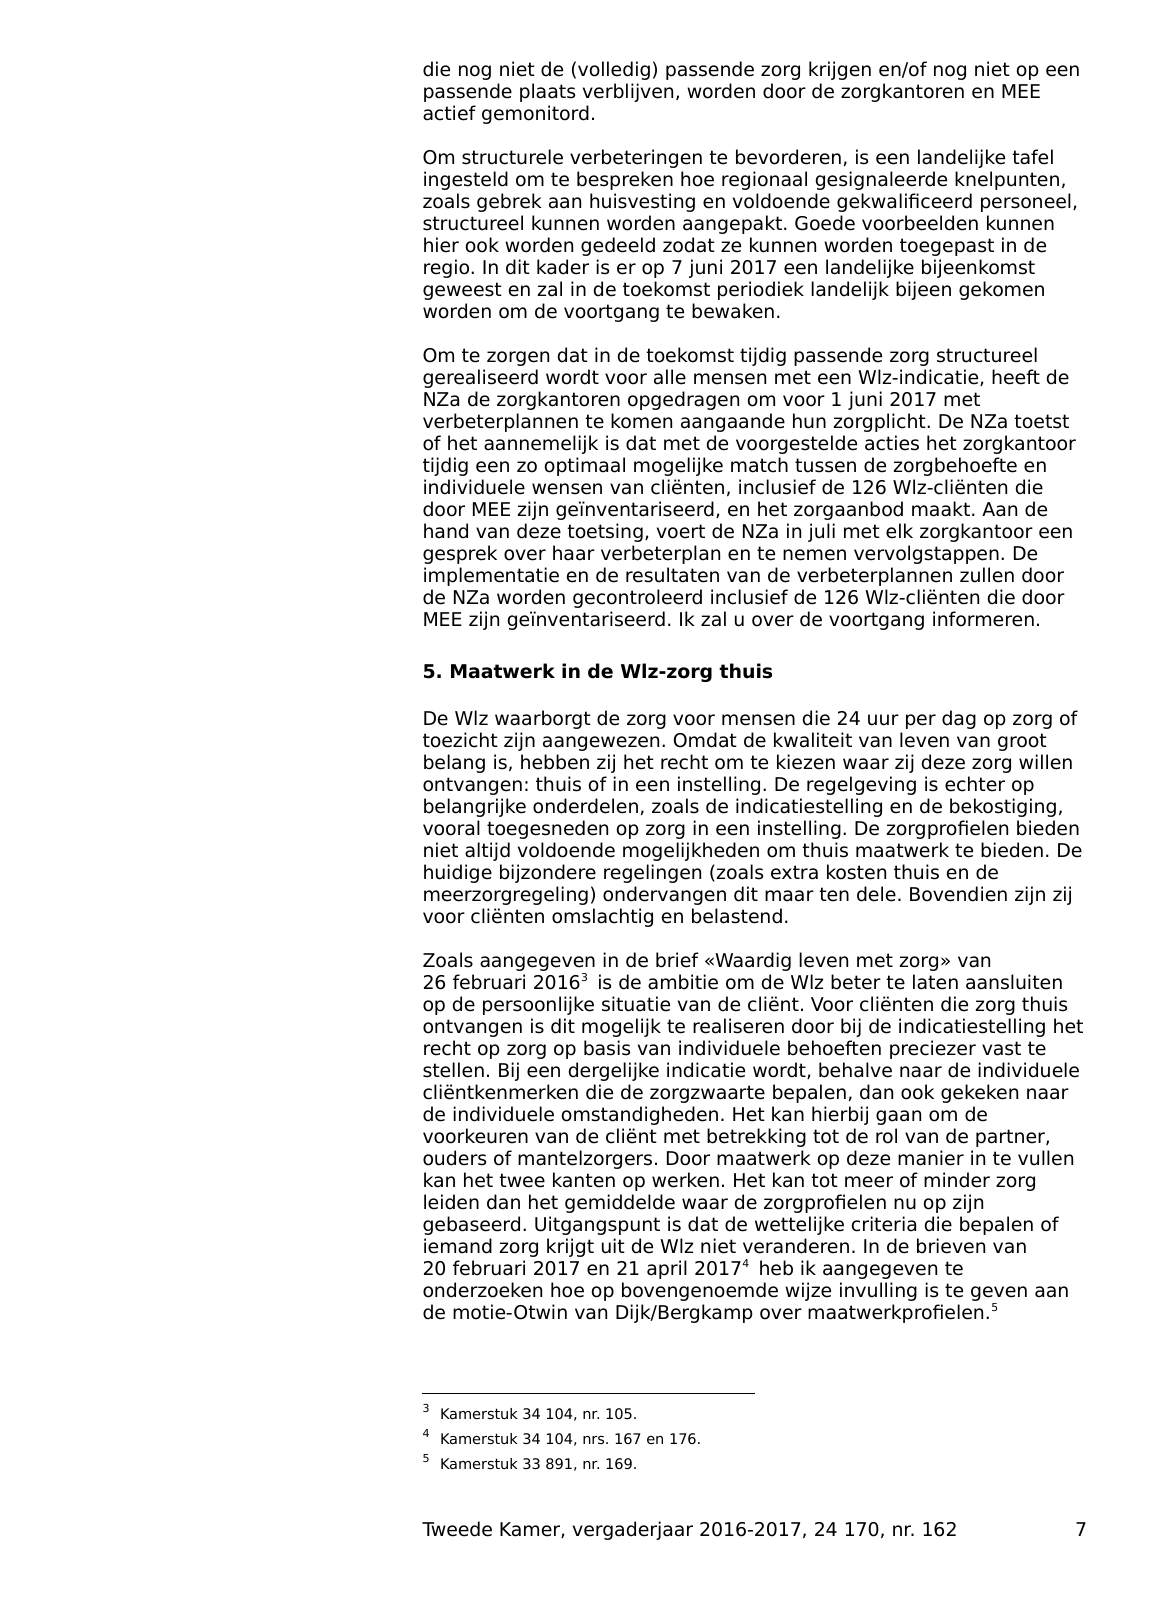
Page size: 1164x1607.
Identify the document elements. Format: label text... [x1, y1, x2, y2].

text Om te zorgen dat in de toekomst tijdig passende zorg structureel gerealiseerd wordt voor alle mensen met een Wlz-indicatie, heeft de NZa de zorgkantoren opgedragen om voor 1 juni 2017 met verbeterplannen te komen aangaande hun zorgplicht. De NZa toetst of het aannemelijk is dat met de voorgestelde acties het zorgkantoor tijdig een zo optimaal mogelijke match tussen de zorgbehoefte en individuele wensen van cliënten, inclusief de 126 Wlz-cliënten die door MEE zijn geïnventariseerd, en het zorgaanbod maakt. Aan de hand van deze toetsing, voert de NZa in juli met elk zorgkantoor een gesprek over haar verbeterplan en te nemen vervolgstappen. De implementatie en de resultaten van de verbeterplannen zullen door de NZa worden gecontroleerd inclusief de 126 Wlz-cliënten die door MEE zijn geïnventariseerd. Ik zal u over de voortgang informeren. [422, 345, 1087, 631]
text Kamerstuk 34 104, nr. 105. [422, 1402, 1087, 1424]
text die nog niet de (volledig) passende zorg krijgen en/of nog niet op een passende plaats verblijven, worden door de zorgkantoren en MEE actief gemonitord. [422, 59, 1087, 125]
text Zoals aangegeven in de brief «Waardig leven met zorg» van 26 februari 2016 is de ambitie om de Wlz beter te laten aansluiten op de persoonlijke situatie van de cliënt. Voor cliënten die zorg thuis ontvangen is dit mogelijk te realiseren door bij de indicatiestelling het recht op zorg op basis van individuele behoeften preciezer vast te stellen. Bij een dergelijke indicatie wordt, behalve naar de individuele cliëntkenmerken die de zorgzwaarte bepalen, dan ook gekeken naar de individuele omstandigheden. Het kan hierbij gaan om de voorkeuren van de cliënt met betrekking tot de rol van de partner, ouders of mantelzorgers. Door maatwerk op deze manier in te vullen kan het twee kanten op werken. Het kan tot meer of minder zorg leiden dan het gemiddelde waar de zorgprofielen nu op zijn gebaseerd. Uitgangspunt is dat de wettelijke criteria die bepalen of iemand zorg krijgt uit de Wlz niet veranderen. In de brieven van 20 februari 2017 en 21 april 2017 heb ik aangegeven te onderzoeken hoe op bovengenoemde wijze invulling is te geven aan de motie-Otwin van Dijk/Bergkamp over maatwerkprofielen. [422, 950, 1087, 1323]
text De Wlz waarborgt de zorg voor mensen die 24 uur per dag op zorg of toezicht zijn aangewezen. Omdat de kwaliteit van leven van groot belang is, hebben zij het recht om te kiezen waar zij deze zorg willen ontvangen: thuis of in een instelling. De regelgeving is echter op belangrijke onderdelen, zoals de indicatiestelling en de bekostiging, vooral toegesneden op zorg in een instelling. De zorgprofielen bieden niet altijd voldoende mogelijkheden om thuis maatwerk te bieden. De huidige bijzondere regelingen (zoals extra kosten thuis en de meerzorgregeling) ondervangen dit maar ten dele. Bovendien zijn zij voor cliënten omslachtig en belastend. [422, 708, 1087, 928]
text Om structurele verbeteringen te bevorderen, is een landelijke tafel ingesteld om te bespreken hoe regionaal gesignaleerde knelpunten, zoals gebrek aan huisvesting en voldoende gekwalificeerd personeel, structureel kunnen worden aangepakt. Goede voorbeelden kunnen hier ook worden gedeeld zodat ze kunnen worden toegepast in de regio. In dit kader is er op 7 juni 2017 een landelijke bijeenkomst geweest en zal in de toekomst periodiek landelijk bijeen gekomen worden om de voortgang te bewaken. [422, 147, 1087, 323]
text Kamerstuk 33 891, nr. 169. [422, 1452, 1087, 1474]
text Kamerstuk 34 104, nrs. 167 en 176. [422, 1427, 1087, 1449]
subtitle 5. Maatwerk in de Wlz-zorg thuis [422, 661, 1087, 683]
